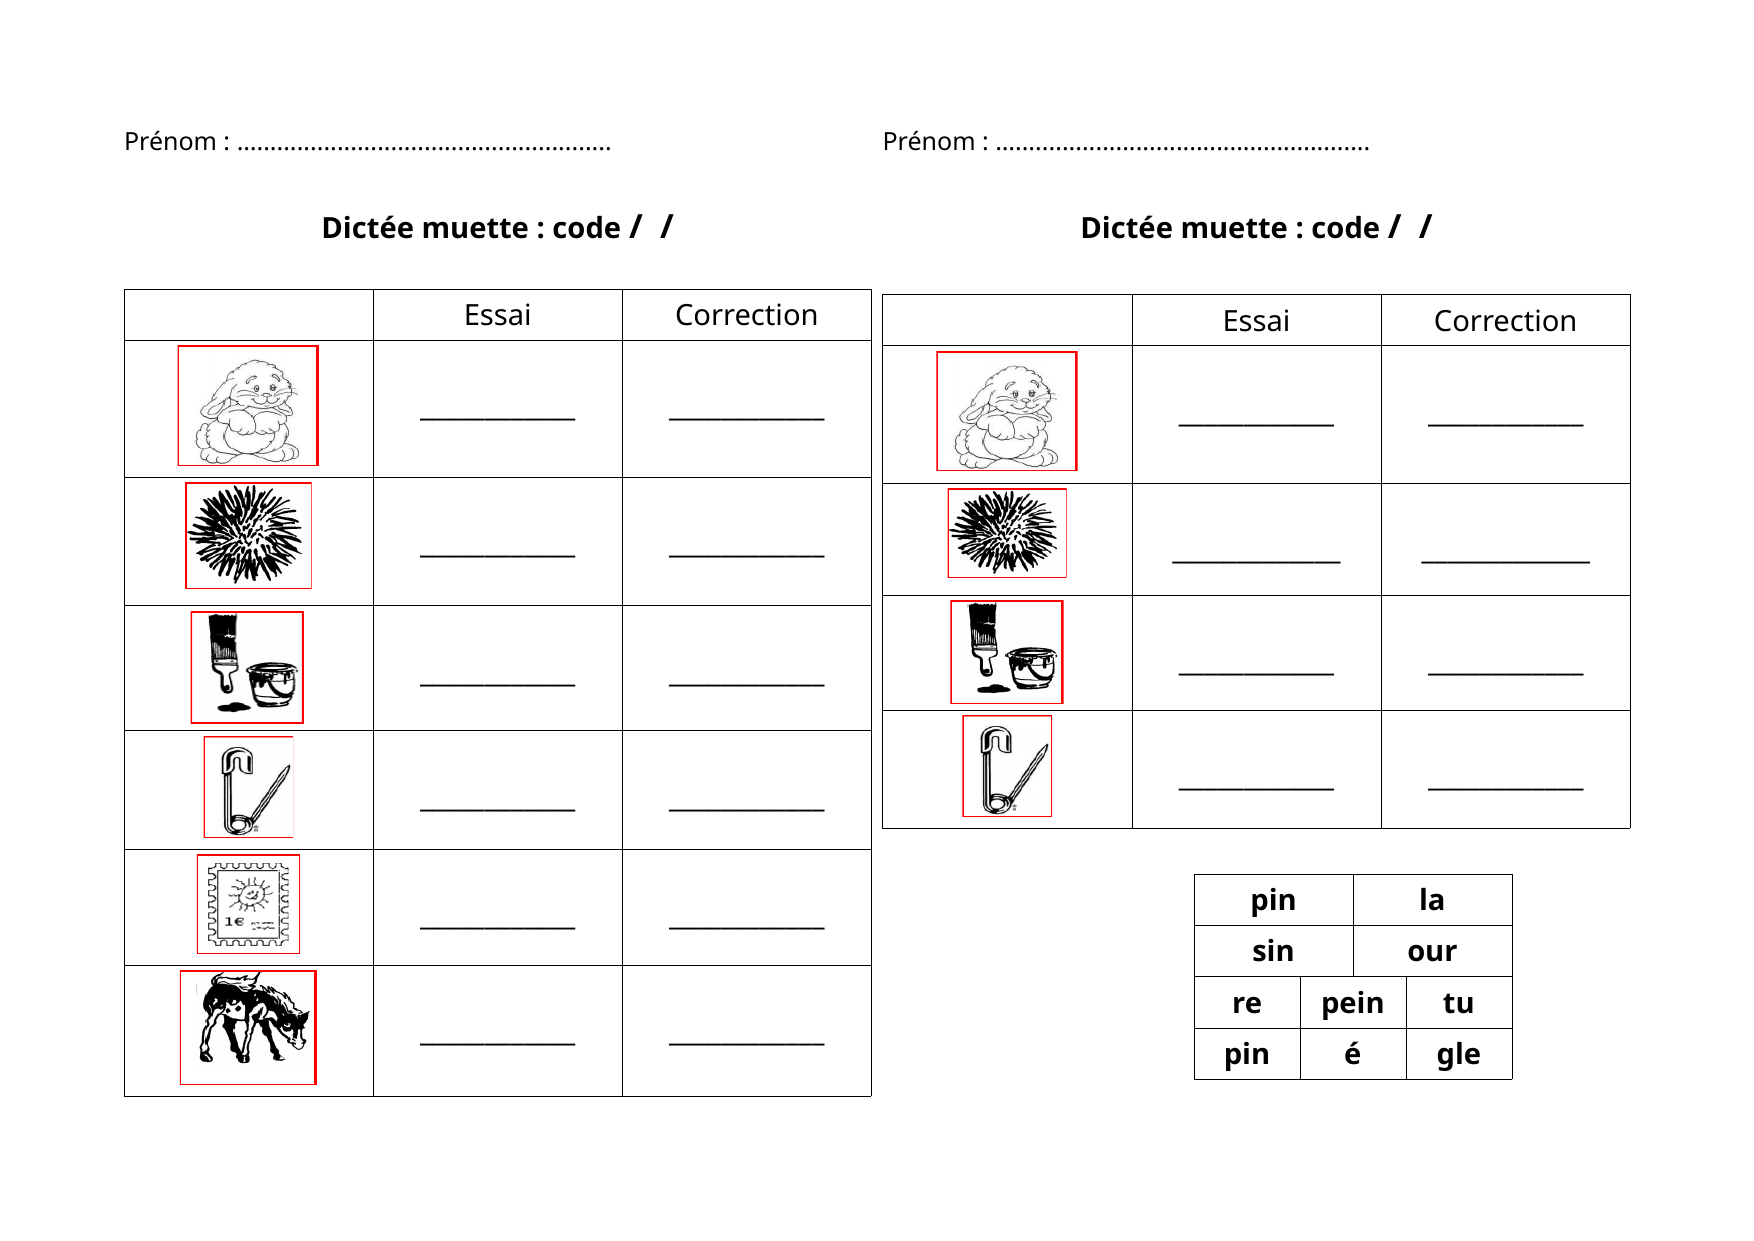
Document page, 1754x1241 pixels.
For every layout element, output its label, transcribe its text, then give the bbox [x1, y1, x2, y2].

picture [185, 482, 312, 589]
table_cell ____________ [623, 850, 871, 965]
picture [950, 600, 1064, 704]
table_header Prénom : …..................................................... Dictée muette : code / / [118, 954, 877, 1102]
table_cell ____________ [1382, 346, 1630, 482]
table_cell [883, 346, 1132, 482]
table_cell [125, 966, 373, 1096]
table_header Prénom : …..................................................... Dictée muette : code / / [877, 118, 1636, 1102]
table_cell ____________ [1133, 346, 1381, 482]
table_header [125, 290, 373, 340]
table_cell ____________ [1133, 711, 1381, 828]
picture [177, 345, 319, 466]
table_cell [125, 954, 373, 965]
table_cell ____________ [1382, 596, 1630, 710]
picture [190, 611, 304, 724]
table_cell [125, 478, 373, 605]
table_cell ____________ [374, 966, 622, 1096]
picture [179, 970, 317, 1085]
picture [936, 351, 1078, 471]
table_header Correction [1382, 295, 1630, 345]
table_cell ____________ [1133, 596, 1381, 710]
table_cell é [1301, 1029, 1406, 1079]
table_cell tu [1407, 977, 1512, 1027]
table_cell gle [1407, 1029, 1512, 1079]
table_header [883, 295, 1132, 345]
table_cell ____________ [374, 850, 622, 965]
picture [196, 854, 300, 954]
table_header la [1354, 875, 1512, 925]
table_cell [125, 850, 373, 953]
table_header Essai [374, 290, 622, 340]
table_cell ____________ [623, 606, 871, 730]
table_cell ____________ [1382, 711, 1630, 828]
table_cell sin [1195, 926, 1353, 976]
table_cell [125, 838, 373, 849]
table_cell ____________ [374, 606, 622, 730]
table_cell [125, 341, 373, 477]
table_cell ____________ [374, 478, 622, 605]
table_cell [883, 711, 1132, 828]
table_header pin [1195, 875, 1353, 925]
table_cell pein [1301, 977, 1406, 1027]
table_cell _____________ [1382, 484, 1630, 595]
table_cell ____________ [623, 478, 871, 605]
table_cell [125, 606, 373, 730]
table_cell ____________ [623, 966, 871, 1096]
table_cell _____________ [1133, 484, 1381, 595]
table_cell [125, 731, 373, 837]
table_header Prénom : …..................................................... Dictée muette : code / / [118, 118, 877, 837]
table_cell pin [1195, 1029, 1300, 1079]
table_cell re [1195, 977, 1300, 1027]
table_cell our [1354, 926, 1512, 976]
table_cell [883, 596, 1132, 710]
picture [947, 488, 1067, 578]
picture [962, 715, 1052, 817]
table_cell ____________ [623, 341, 871, 477]
table_cell ____________ [623, 731, 871, 849]
table_cell ____________ [374, 731, 622, 849]
picture [203, 736, 294, 838]
table_cell [883, 484, 1132, 595]
table_cell ____________ [374, 341, 622, 477]
table_header Essai [1133, 295, 1381, 345]
table_header Correction [623, 290, 871, 340]
